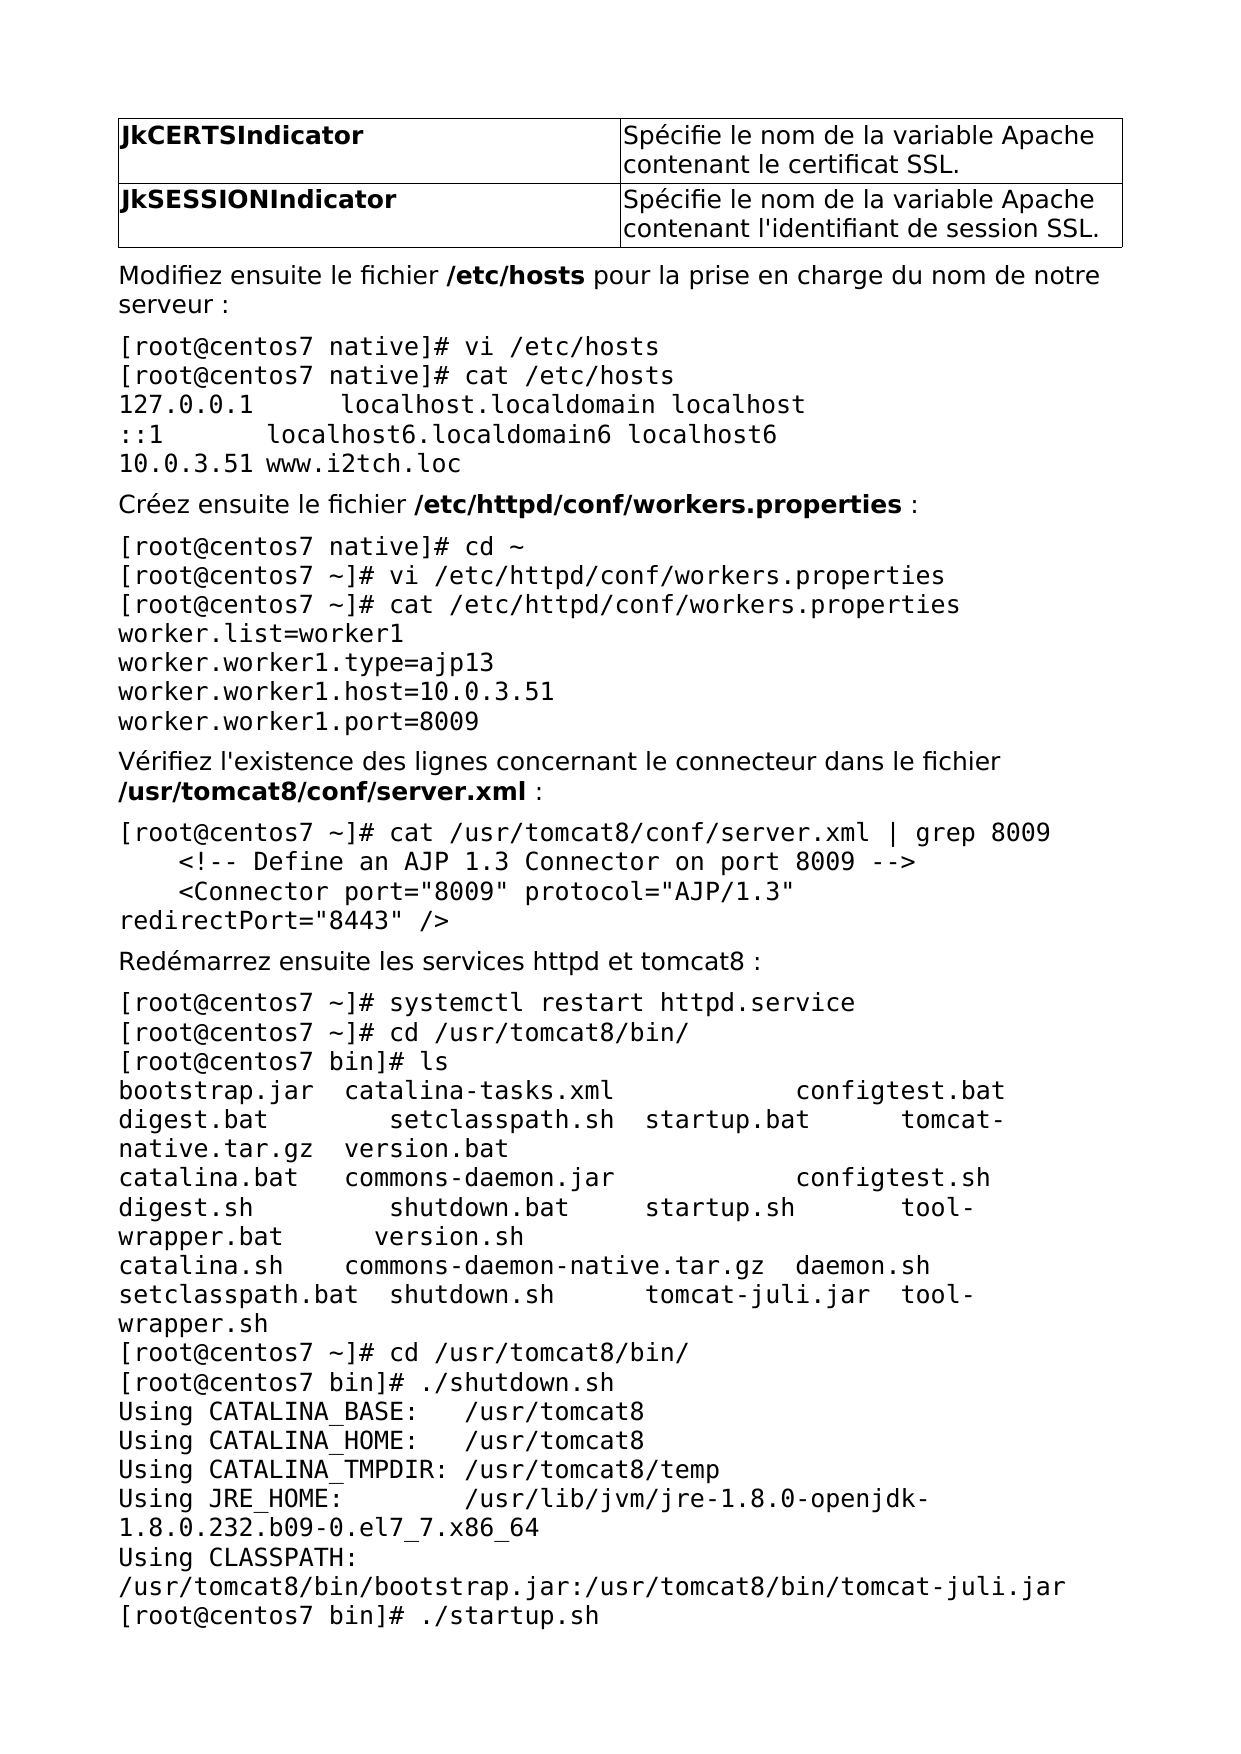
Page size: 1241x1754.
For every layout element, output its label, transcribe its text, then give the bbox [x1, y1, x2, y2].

text Vérifiez l'existence des lignes concernant le connecteur dans le fichier /usr/tomcat8/conf/server.xml : [118, 748, 1122, 806]
text [root@centos7 native]# vi /etc/hosts [root@centos7 native]# cat /etc/hosts 127.0.0.1 localhost.localdomain localhost ::1 localhost6.localdomain6 localhost6 10.0.3.51 www.i2tch.loc [118, 332, 1122, 478]
text Créez ensuite le fichier /etc/httpd/conf/workers.properties : [118, 490, 1122, 519]
text Redémarrez ensuite les services httpd et tomcat8 : [118, 947, 1122, 976]
table_cell JkSESSIONIndicator [119, 184, 620, 247]
text [root@centos7 native]# cd ~ [root@centos7 ~]# vi /etc/httpd/conf/workers.properties [root@centos7 ~]# cat /etc/httpd/conf/workers.properties worker.list=worker1 worker.worker1.type=ajp13 worker.worker1.host=10.0.3.51 worker.worker1.port=8009 [118, 532, 1122, 736]
table_cell Spécifie le nom de la variable Apache contenant l'identifiant de session SSL. [621, 184, 1122, 247]
text Modifiez ensuite le fichier /etc/hosts pour la prise en charge du nom de notre serveur : [118, 262, 1122, 320]
text [root@centos7 ~]# systemctl restart httpd.service [root@centos7 ~]# cd /usr/tomcat8/bin/ [root@centos7 bin]# ls bootstrap.jar catalina-tasks.xml configtest.bat digest.bat setclasspath.sh startup.bat tomcat-native.tar.gz version.bat catalina.bat commons-daemon.jar configtest.sh digest.sh shutdown.bat startup.sh tool-wrapper.bat version.sh catalina.sh commons-daemon-native.tar.gz daemon.sh setclasspath.bat shutdown.sh tomcat-juli.jar tool-wrapper.sh [root@centos7 ~]# cd /usr/tomcat8/bin/ [root@centos7 bin]# ./shutdown.sh Using CATALINA_BASE: /usr/tomcat8 Using CATALINA_HOME: /usr/tomcat8 Using CATALINA_TMPDIR: /usr/tomcat8/temp Using JRE_HOME: /usr/lib/jvm/jre-1.8.0-openjdk-1.8.0.232.b09-0.el7_7.x86_64 Using CLASSPATH: /usr/tomcat8/bin/bootstrap.jar:/usr/tomcat8/bin/tomcat-juli.jar [root@centos7 bin]# ./startup.sh [118, 988, 1122, 1630]
table_cell JkCERTSIndicator [119, 119, 620, 182]
table_cell Spécifie le nom de la variable Apache contenant le certificat SSL. [621, 119, 1122, 182]
text [root@centos7 ~]# cat /usr/tomcat8/conf/server.xml | grep 8009 <!-- Define an AJP 1.3 Connector on port 8009 --> <Connector port="8009" protocol="AJP/1.3" redirectPort="8443" /> [118, 818, 1122, 935]
